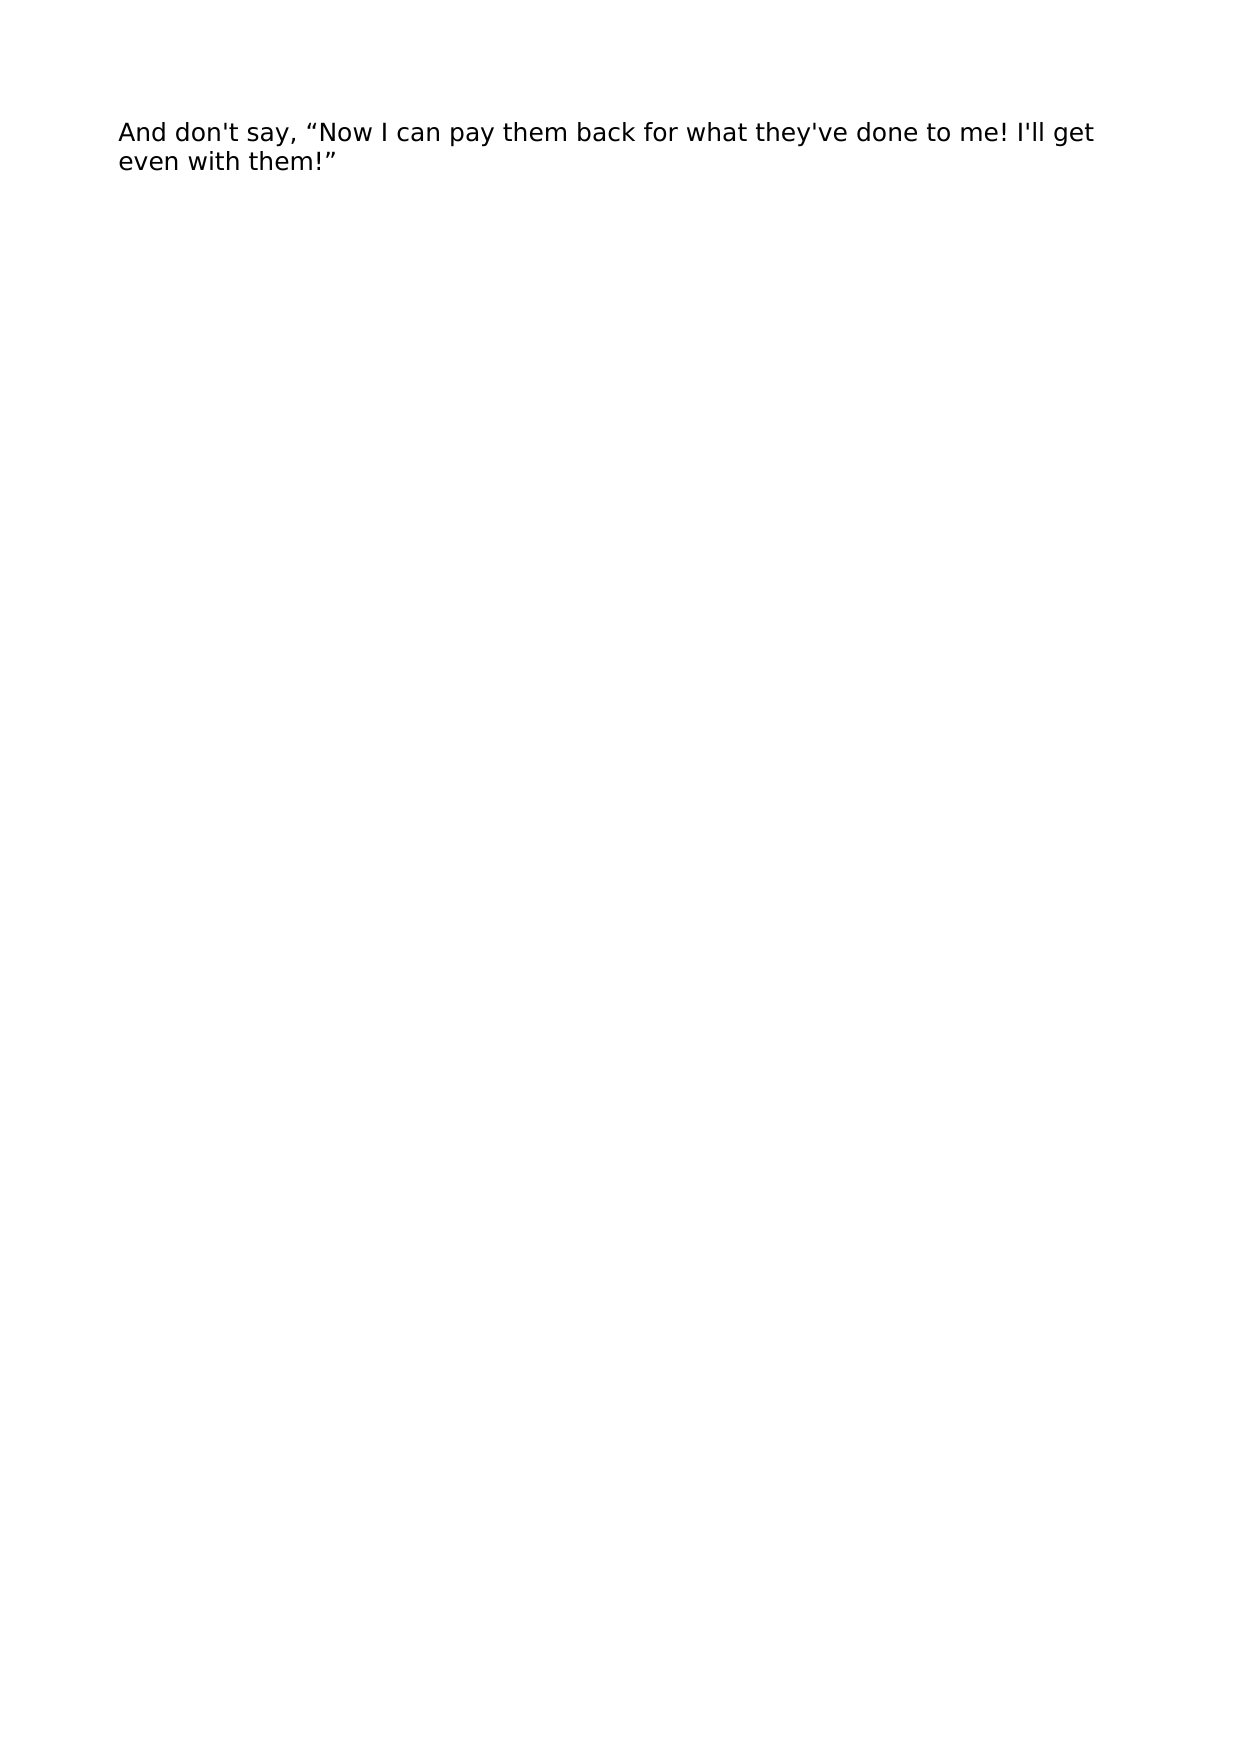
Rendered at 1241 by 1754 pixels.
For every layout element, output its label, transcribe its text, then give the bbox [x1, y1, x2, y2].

text And don't say, “Now I can pay them back for what they've done to me! I'll get even with them!” [118, 118, 1122, 176]
